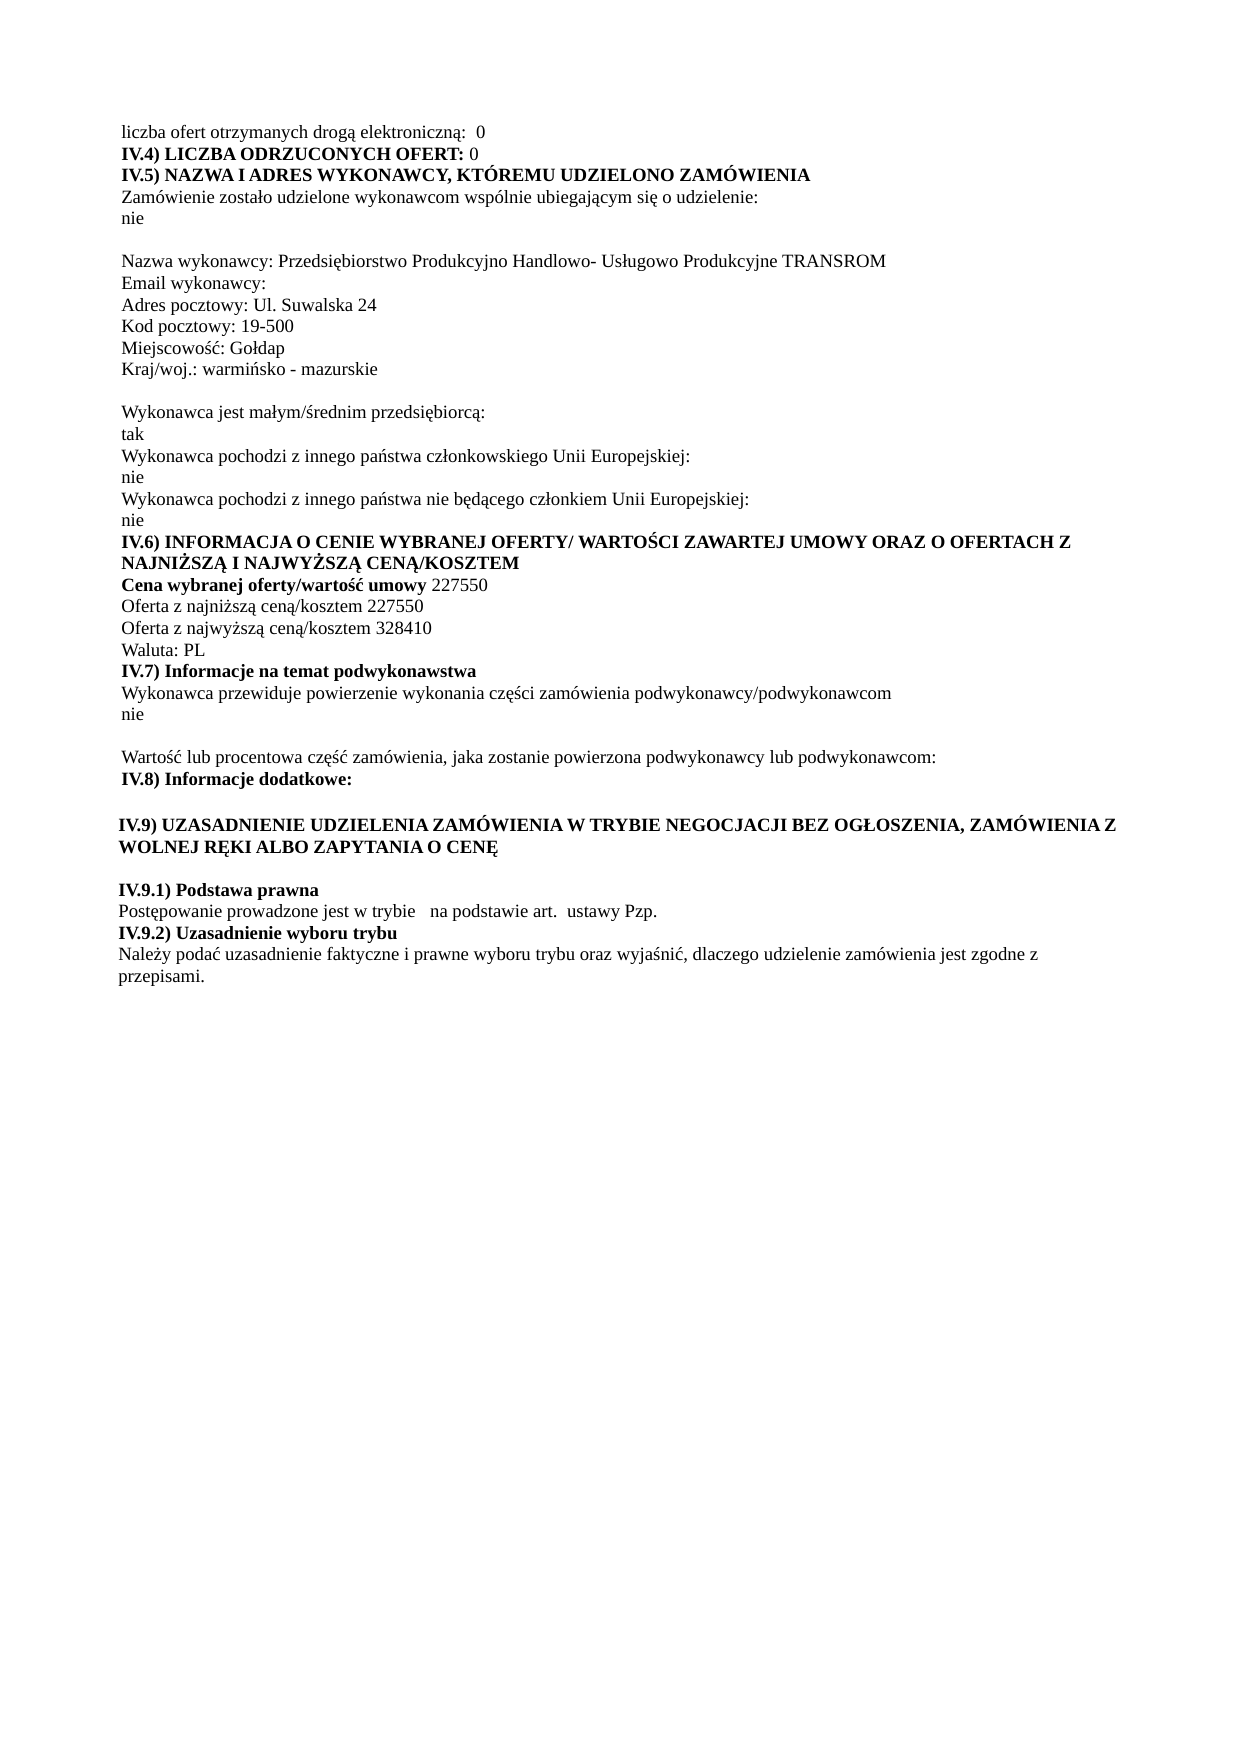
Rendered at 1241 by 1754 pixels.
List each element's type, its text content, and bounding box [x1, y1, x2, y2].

text IV.9.1) Podstawa prawna [118, 879, 1122, 900]
table_cell liczba ofert otrzymanych drogą elektroniczną: 0 IV.4) LICZBA ODRZUCONYCH OFERT: 0 IV.5) NAZWA I ADRES WYKONAWCY, KTÓREMU UDZIELONO ZAMÓWIENIA Zamówienie zostało udzielone wykonawcom wspólnie ubiegającym się o udzielenie: nie Nazwa wykonawcy: Przedsiębiorstwo Produkcyjno Handlowo- Usługowo Produkcyjne TRANSROM Email wykonawcy: Adres pocztowy: Ul. Suwalska 24 Kod pocztowy: 19-500 Miejscowość: Gołdap Kraj/woj.: warmińsko - mazurskie Wykonawca jest małym/średnim przedsiębiorcą: tak Wykonawca pochodzi z innego państwa członkowskiego Unii Europejskiej: nie Wykonawca pochodzi z innego państwa nie będącego członkiem Unii Europejskiej: nie IV.6) INFORMACJA O CENIE WYBRANEJ OFERTY/ WARTOŚCI ZAWARTEJ UMOWY ORAZ O OFERTACH Z NAJNIŻSZĄ I NAJWYŻSZĄ CENĄ/KOSZTEM Cena wybranej oferty/wartość umowy 227550 Oferta z najniższą ceną/kosztem 227550 Oferta z najwyższą ceną/kosztem 328410 Waluta: PL IV.7) Informacje na temat podwykonawstwa Wykonawca przewiduje powierzenie wykonania części zamówienia podwykonawcy/podwykonawcom nie Wartość lub procentowa część zamówienia, jaka zostanie powierzona podwykonawcy lub podwykonawcom: IV.8) Informacje dodatkowe: [118, 118, 1122, 792]
text IV.9.2) Uzasadnienie wyboru trybu [118, 922, 1122, 943]
text Postępowanie prowadzone jest w trybie na podstawie art. ustawy Pzp. [118, 900, 1122, 922]
text Należy podać uzasadnienie faktyczne i prawne wyboru trybu oraz wyjaśnić, dlaczego udzielenie zamówienia jest zgodne z przepisami. [118, 943, 1122, 986]
text IV.9) UZASADNIENIE UDZIELENIA ZAMÓWIENIA W TRYBIE NEGOCJACJI BEZ OGŁOSZENIA, ZAMÓWIENIA Z WOLNEJ RĘKI ALBO ZAPYTANIA O CENĘ [118, 814, 1122, 857]
